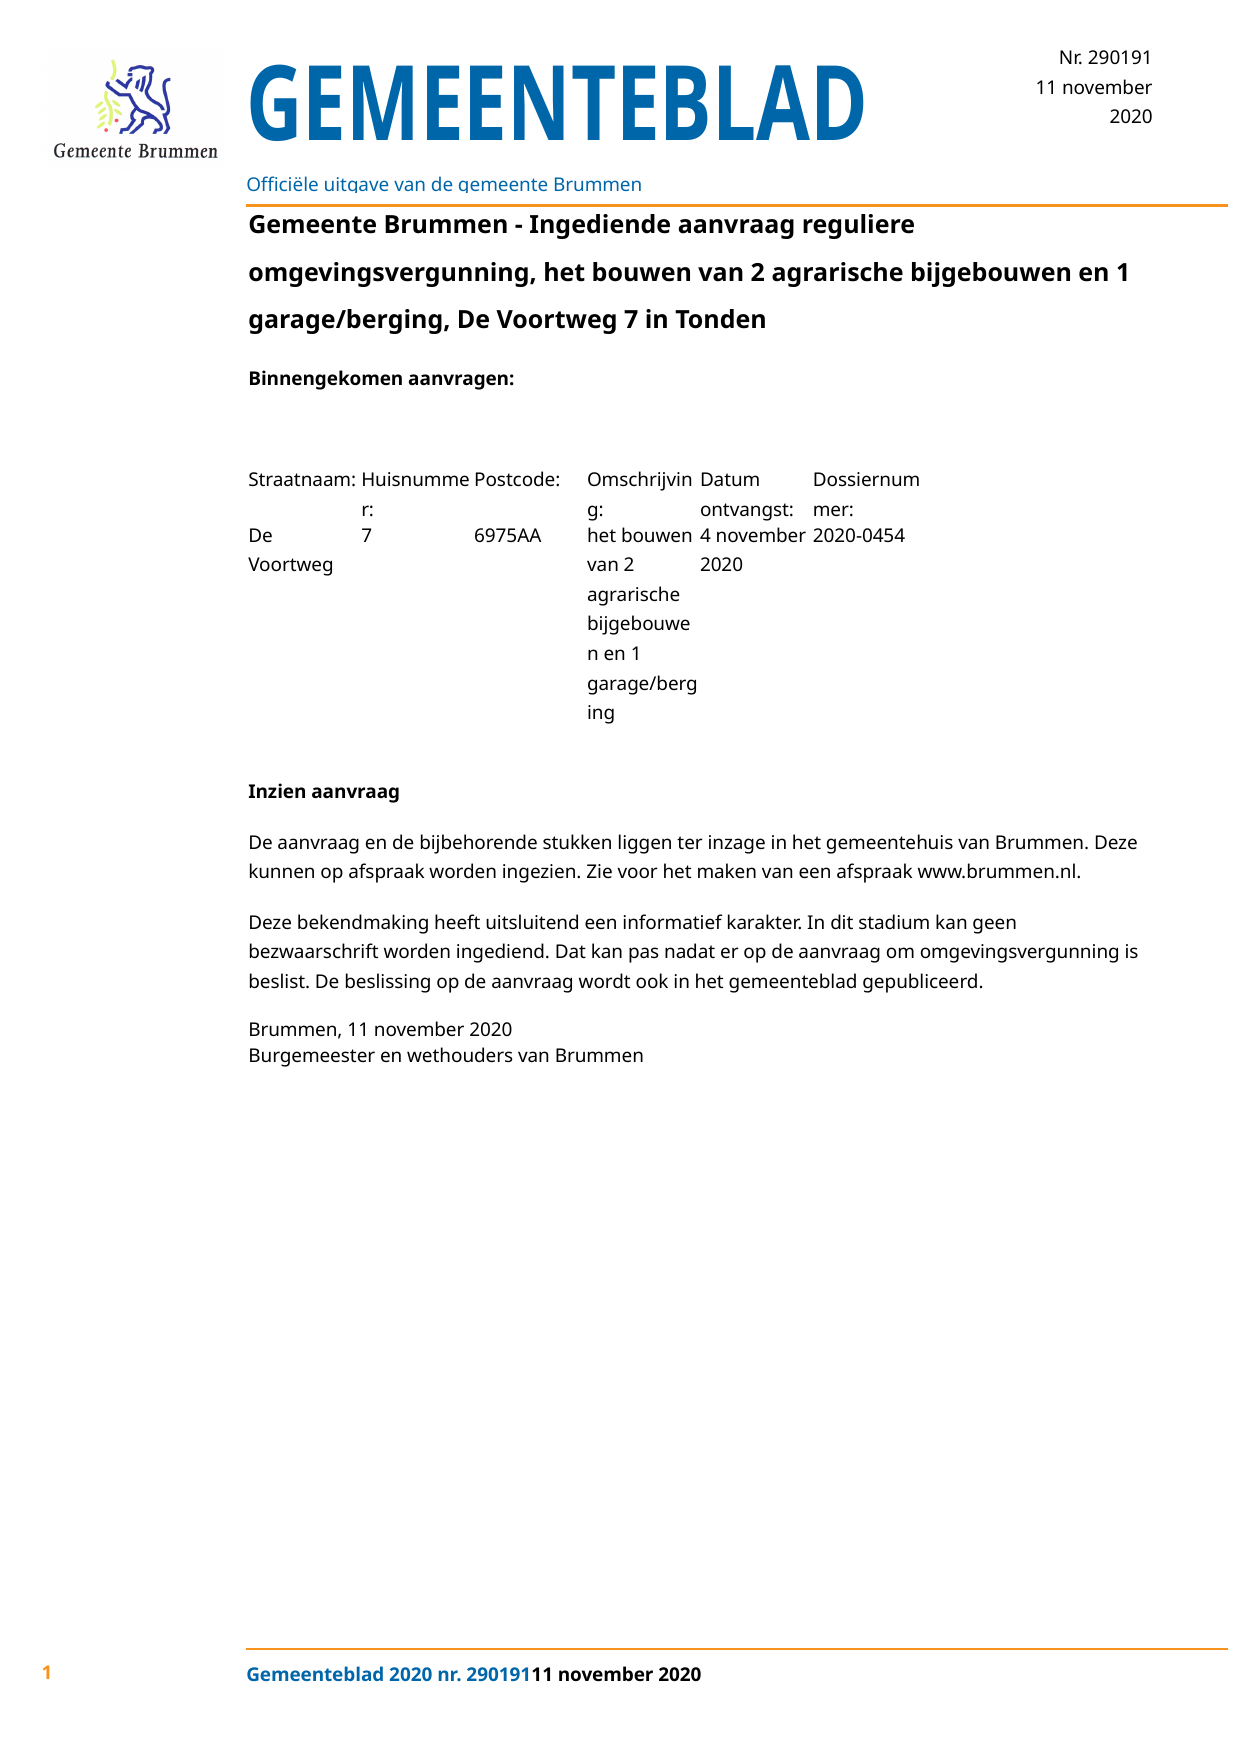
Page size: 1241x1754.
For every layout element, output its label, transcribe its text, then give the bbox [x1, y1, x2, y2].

text Burgemeester en wethouders van Brummen [248, 1042, 1152, 1067]
table_cell [1039, 522, 1152, 725]
table_cell [926, 522, 1038, 725]
text Inzien aanvraag [248, 779, 1152, 804]
table_cell 4 november 2020 [700, 522, 813, 725]
text Deze bekendmaking heeft uitsluitend een informatief karakter. In dit stadium kan geen bezwaarschrift worden ingediend. Dat kan pas nadat er op de aanvraag om omgevingsvergunning is beslist. De beslissing op de aanvraag wordt ook in het gemeenteblad gepubliceerd. [248, 909, 1152, 994]
table_header [1039, 466, 1152, 522]
picture [41, 47, 231, 172]
table_header Huisnummer: [361, 466, 474, 522]
table_header [926, 466, 1038, 522]
table_header Postcode: [474, 466, 587, 522]
table_header Omschrijving: [587, 466, 700, 522]
table_cell 6975AA [474, 522, 587, 725]
table_cell De Voortweg [248, 522, 361, 725]
table_cell 2020-0454 [813, 522, 926, 725]
table_header Dossiernummer: [813, 466, 926, 522]
text De aanvraag en de bijbehorende stukken liggen ter inzage in het gemeentehuis van Brummen. Deze kunnen op afspraak worden ingezien. Zie voor het maken van een afspraak www.brummen.nl. [248, 829, 1152, 884]
text Gemeente Brummen - Ingediende aanvraag reguliere omgevingsvergunning, het bouwen van 2 agrarische bijgebouwen en 1 garage/berging, De Voortweg 7 in Tonden [248, 207, 1152, 336]
text Brummen, 11 november 2020 [248, 1016, 1152, 1042]
table_cell het bouwen van 2 agrarische bijgebouwen en 1 garage/berging [587, 522, 700, 725]
text Binnengekomen aanvragen: [248, 366, 1152, 391]
table_header Straatnaam: [248, 466, 361, 522]
table_cell 7 [361, 522, 474, 725]
table_header Datum ontvangst: [700, 466, 813, 522]
